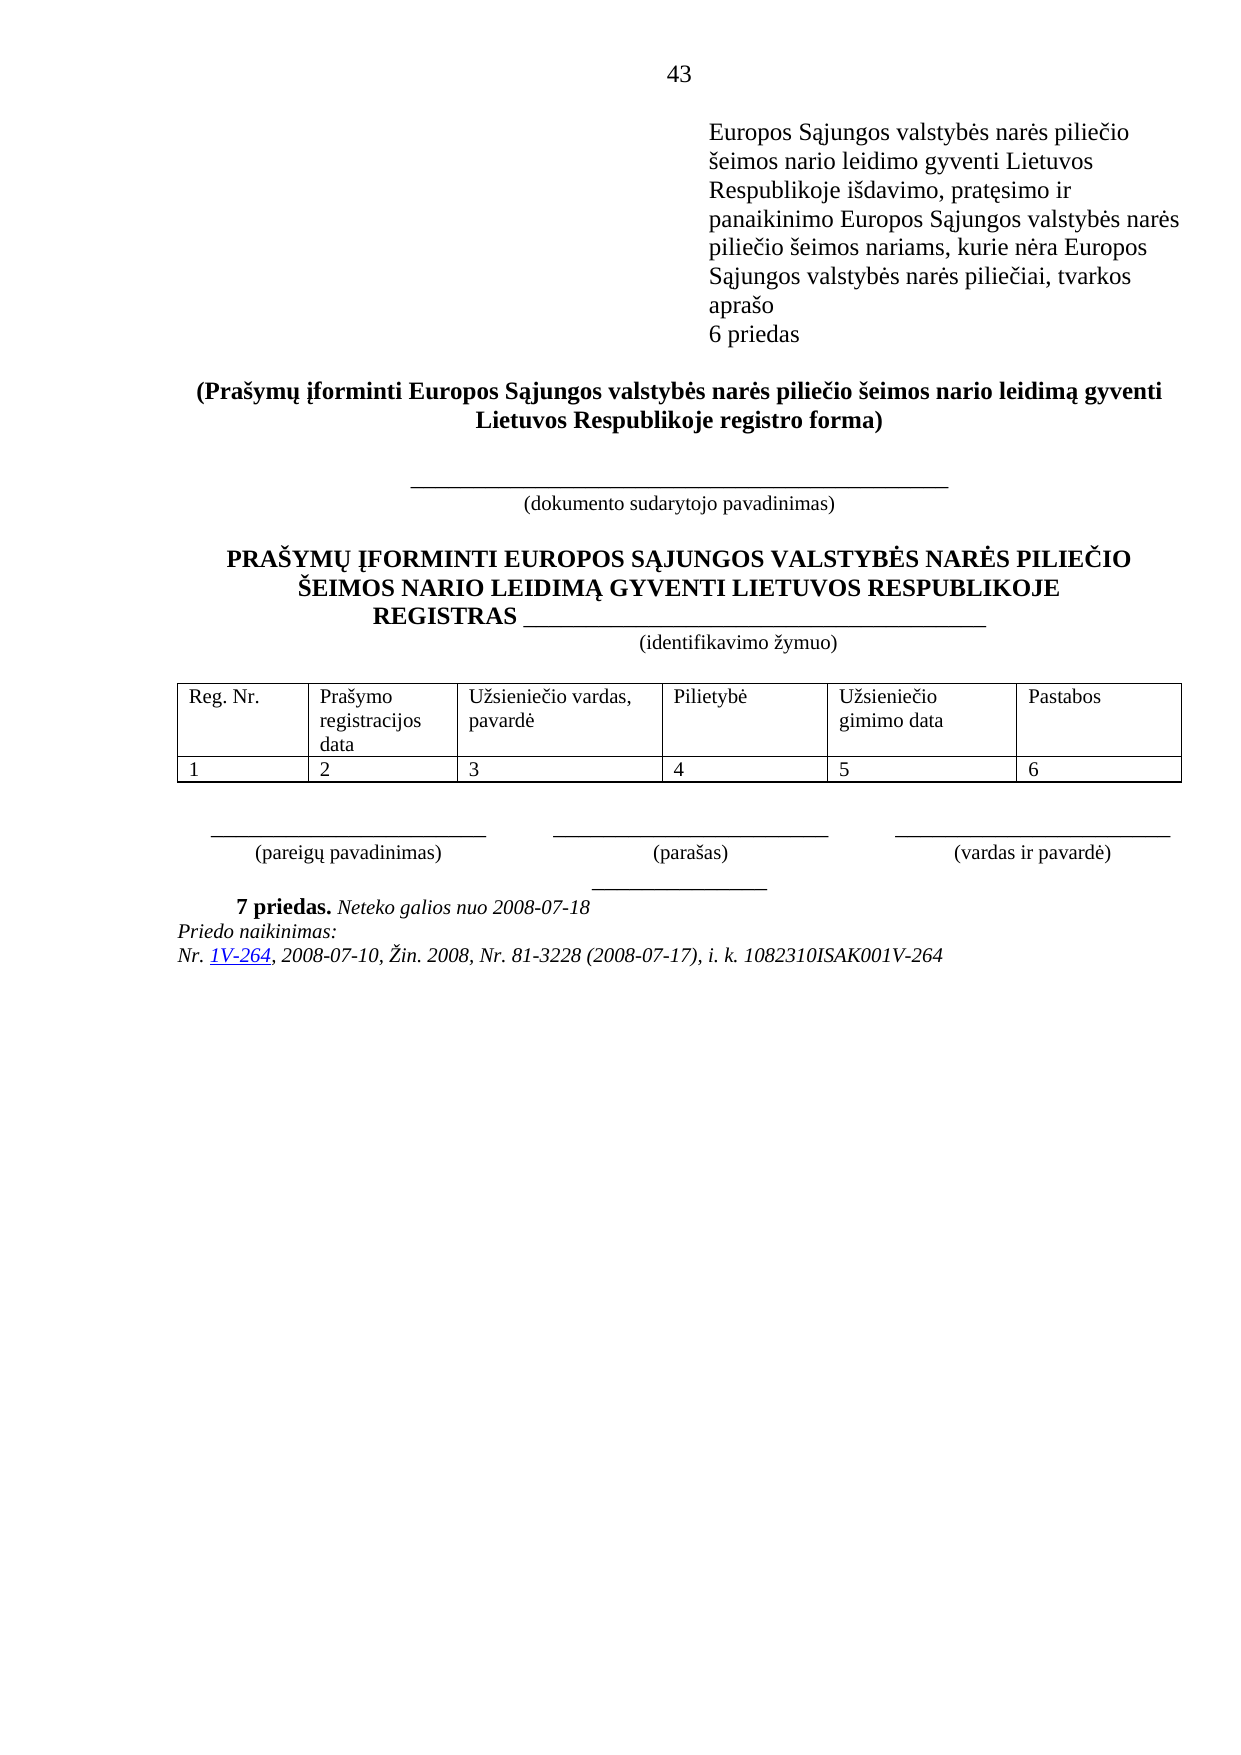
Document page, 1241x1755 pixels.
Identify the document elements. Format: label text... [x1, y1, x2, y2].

table_header Pilietybė [663, 684, 827, 756]
text aprašo [177, 290, 1181, 319]
table_cell 4 [663, 757, 827, 781]
table_cell (pareigų pavadinimas) [177, 840, 519, 864]
table_header Reg. Nr. [178, 684, 308, 756]
text (Prašymų įforminti Europos Sąjungos valstybės narės piliečio šeimos nario leidimą gyventi Lietuvos Respublikoje registro forma) [177, 376, 1181, 434]
text ___________________________________________ [177, 462, 1181, 491]
text Respublikoje išdavimo, pratęsimo ir [177, 175, 1181, 204]
text ŠEIMOS NARIO LEIDIMĄ GYVENTI LIETUVOS RESPUBLIKOJE [177, 573, 1181, 601]
table_header ______________________ [519, 811, 862, 840]
text Priedo naikinimas: [177, 919, 1181, 943]
table_cell 1 [178, 757, 308, 781]
text piliečio šeimos nariams, kurie nėra Europos [177, 232, 1181, 261]
text Sąjungos valstybės narės piliečiai, tvarkos [177, 261, 1181, 290]
text Nr. 1V-264, 2008-07-10, Žin. 2008, Nr. 81-3228 (2008-07-17), i. k. 1082310ISAK001V-264 [177, 943, 1181, 967]
table_cell (parašas) [519, 840, 862, 864]
table_header Pastabos [1017, 684, 1181, 756]
text ______________ [177, 864, 1181, 893]
text Europos Sąjungos valstybės narės piliečio [177, 117, 1181, 146]
table_cell 3 [458, 757, 662, 781]
text (dokumento sudarytojo pavadinimas) [177, 491, 1181, 515]
table_cell (vardas ir pavardė) [862, 840, 1204, 864]
table_cell 5 [828, 757, 1016, 781]
table_header Prašymo registracijos data [309, 684, 457, 756]
table_cell 2 [309, 757, 457, 781]
text PRAŠYMŲ ĮFORMINTI EUROPOS SĄJUNGOS VALSTYBĖS NARĖS PILIEČIO [177, 544, 1181, 573]
text šeimos nario leidimo gyventi Lietuvos [177, 146, 1181, 175]
table_header Užsieniečio vardas, pavardė [458, 684, 662, 756]
text panaikinimo Europos Sąjungos valstybės narės [177, 204, 1181, 232]
table_header ______________________ [862, 811, 1204, 840]
table_header Užsieniečio gimimo data [828, 684, 1016, 756]
text 6 priedas [177, 319, 1181, 347]
text REGISTRAS _____________________________________ [177, 601, 1181, 630]
table_header ______________________ [177, 811, 519, 840]
text 7 priedas. Neteko galios nuo 2008-07-18 [177, 893, 1181, 919]
table_cell 6 [1017, 757, 1181, 781]
text (identifikavimo žymuo) [295, 630, 1181, 654]
